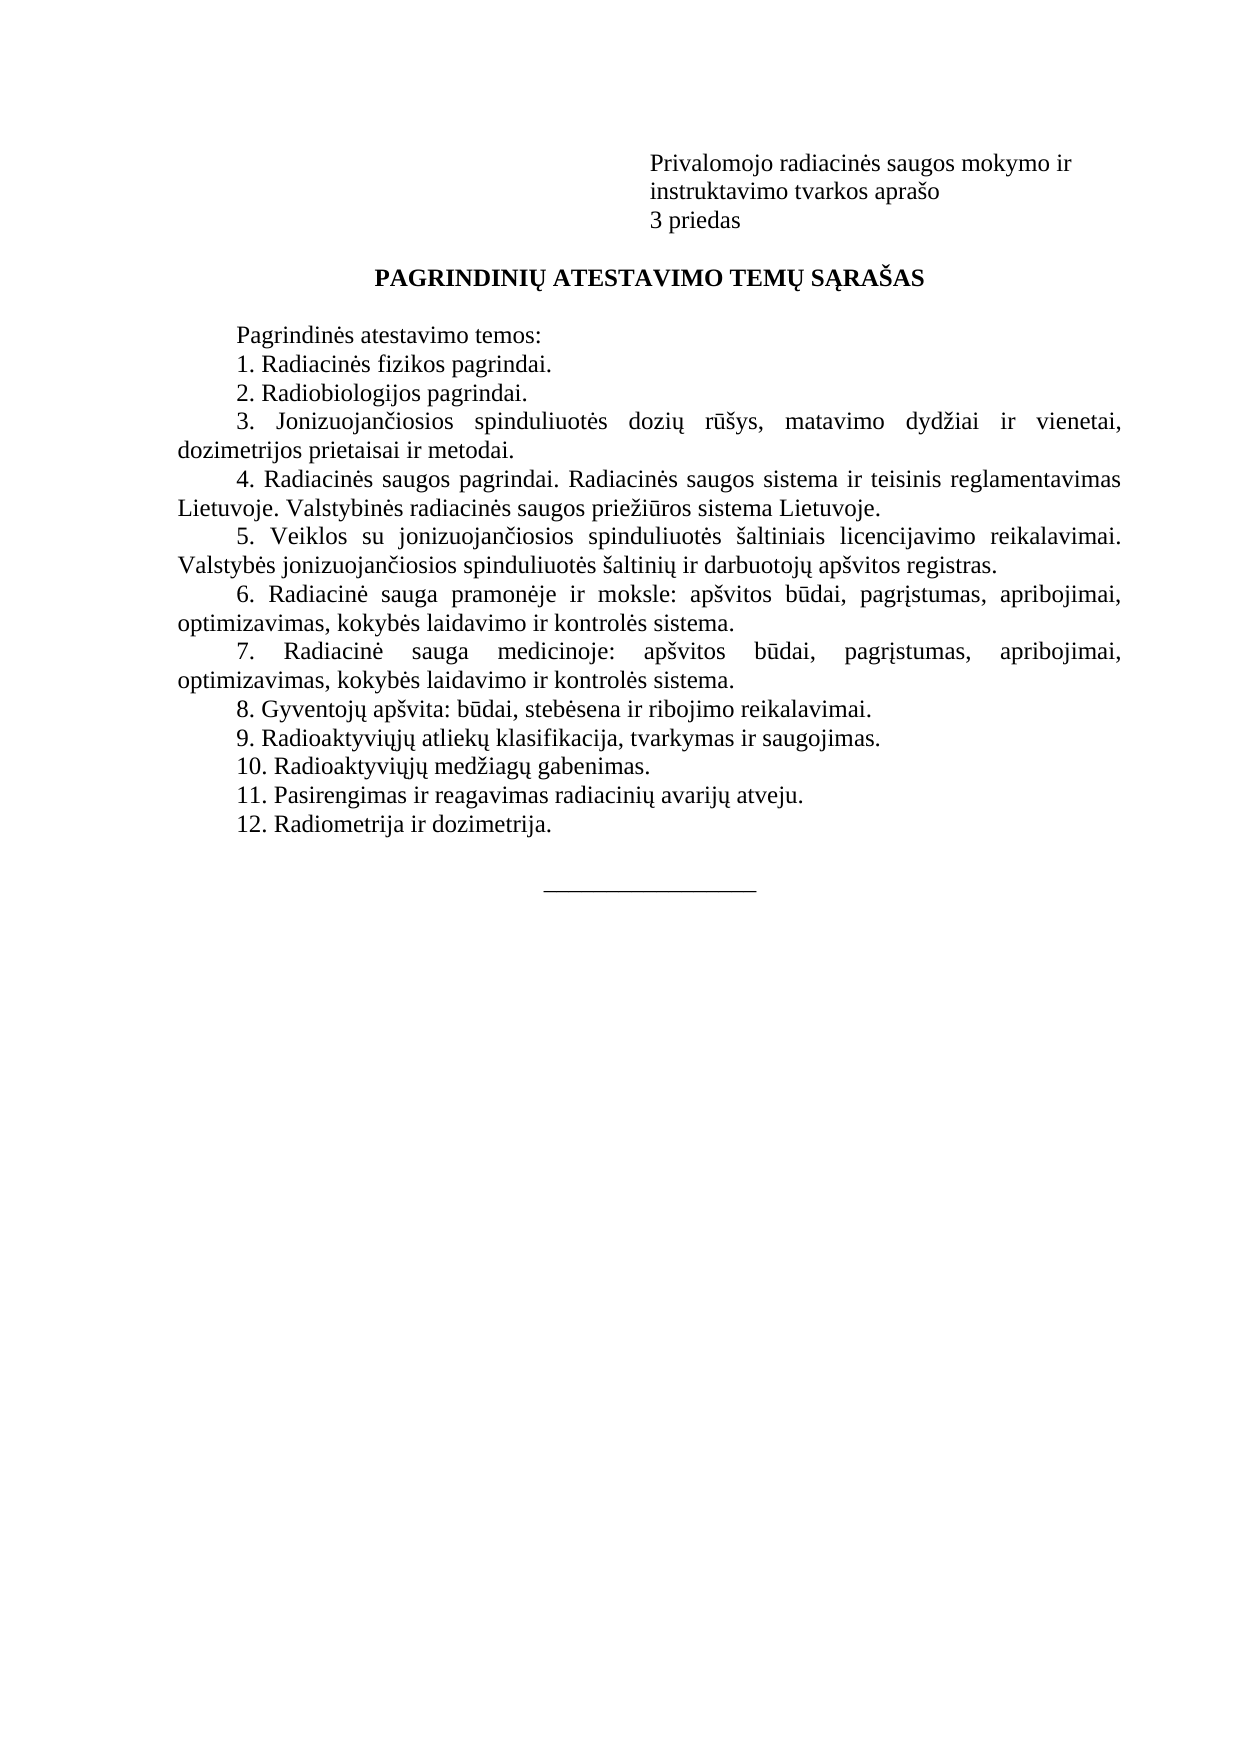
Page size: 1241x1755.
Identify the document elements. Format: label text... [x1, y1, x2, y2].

text Pagrindinės atestavimo temos: [177, 320, 1122, 349]
text 12. Radiometrija ir dozimetrija. [177, 809, 1122, 838]
text 3. Jonizuojančiosios spinduliuotės dozių rūšys, matavimo dydžiai ir vienetai, dozimetrijos prietaisai ir metodai. [177, 406, 1122, 464]
text 8. Gyventojų apšvita: būdai, stebėsena ir ribojimo reikalavimai. [177, 694, 1122, 723]
text 6. Radiacinė sauga pramonėje ir moksle: apšvitos būdai, pagrįstumas, apribojimai, optimizavimas, kokybės laidavimo ir kontrolės sistema. [177, 579, 1122, 636]
text 2. Radiobiologijos pagrindai. [177, 378, 1122, 406]
text 10. Radioaktyviųjų medžiagų gabenimas. [177, 751, 1122, 780]
text 7. Radiacinė sauga medicinoje: apšvitos būdai, pagrįstumas, apribojimai, optimizavimas, kokybės laidavimo ir kontrolės sistema. [177, 636, 1122, 694]
text 4. Radiacinės saugos pagrindai. Radiacinės saugos sistema ir teisinis reglamentavimas Lietuvoje. Valstybinės radiacinės saugos priežiūros sistema Lietuvoje. [177, 464, 1122, 521]
text Privalomojo radiacinės saugos mokymo ir [649, 148, 1122, 176]
text instruktavimo tvarkos aprašo [649, 176, 1122, 205]
text 3 priedas [649, 205, 1122, 234]
text _________________ [177, 866, 1122, 895]
text 9. Radioaktyviųjų atliekų klasifikacija, tvarkymas ir saugojimas. [177, 723, 1122, 751]
text 1. Radiacinės fizikos pagrindai. [177, 349, 1122, 378]
text 5. Veiklos su jonizuojančiosios spinduliuotės šaltiniais licencijavimo reikalavimai. Valstybės jonizuojančiosios spinduliuotės šaltinių ir darbuotojų apšvitos registras. [177, 521, 1122, 579]
text PAGRINDINIŲ ATESTAVIMO TEMŲ SĄRAŠAS [177, 263, 1122, 291]
text 11. Pasirengimas ir reagavimas radiacinių avarijų atveju. [177, 780, 1122, 809]
